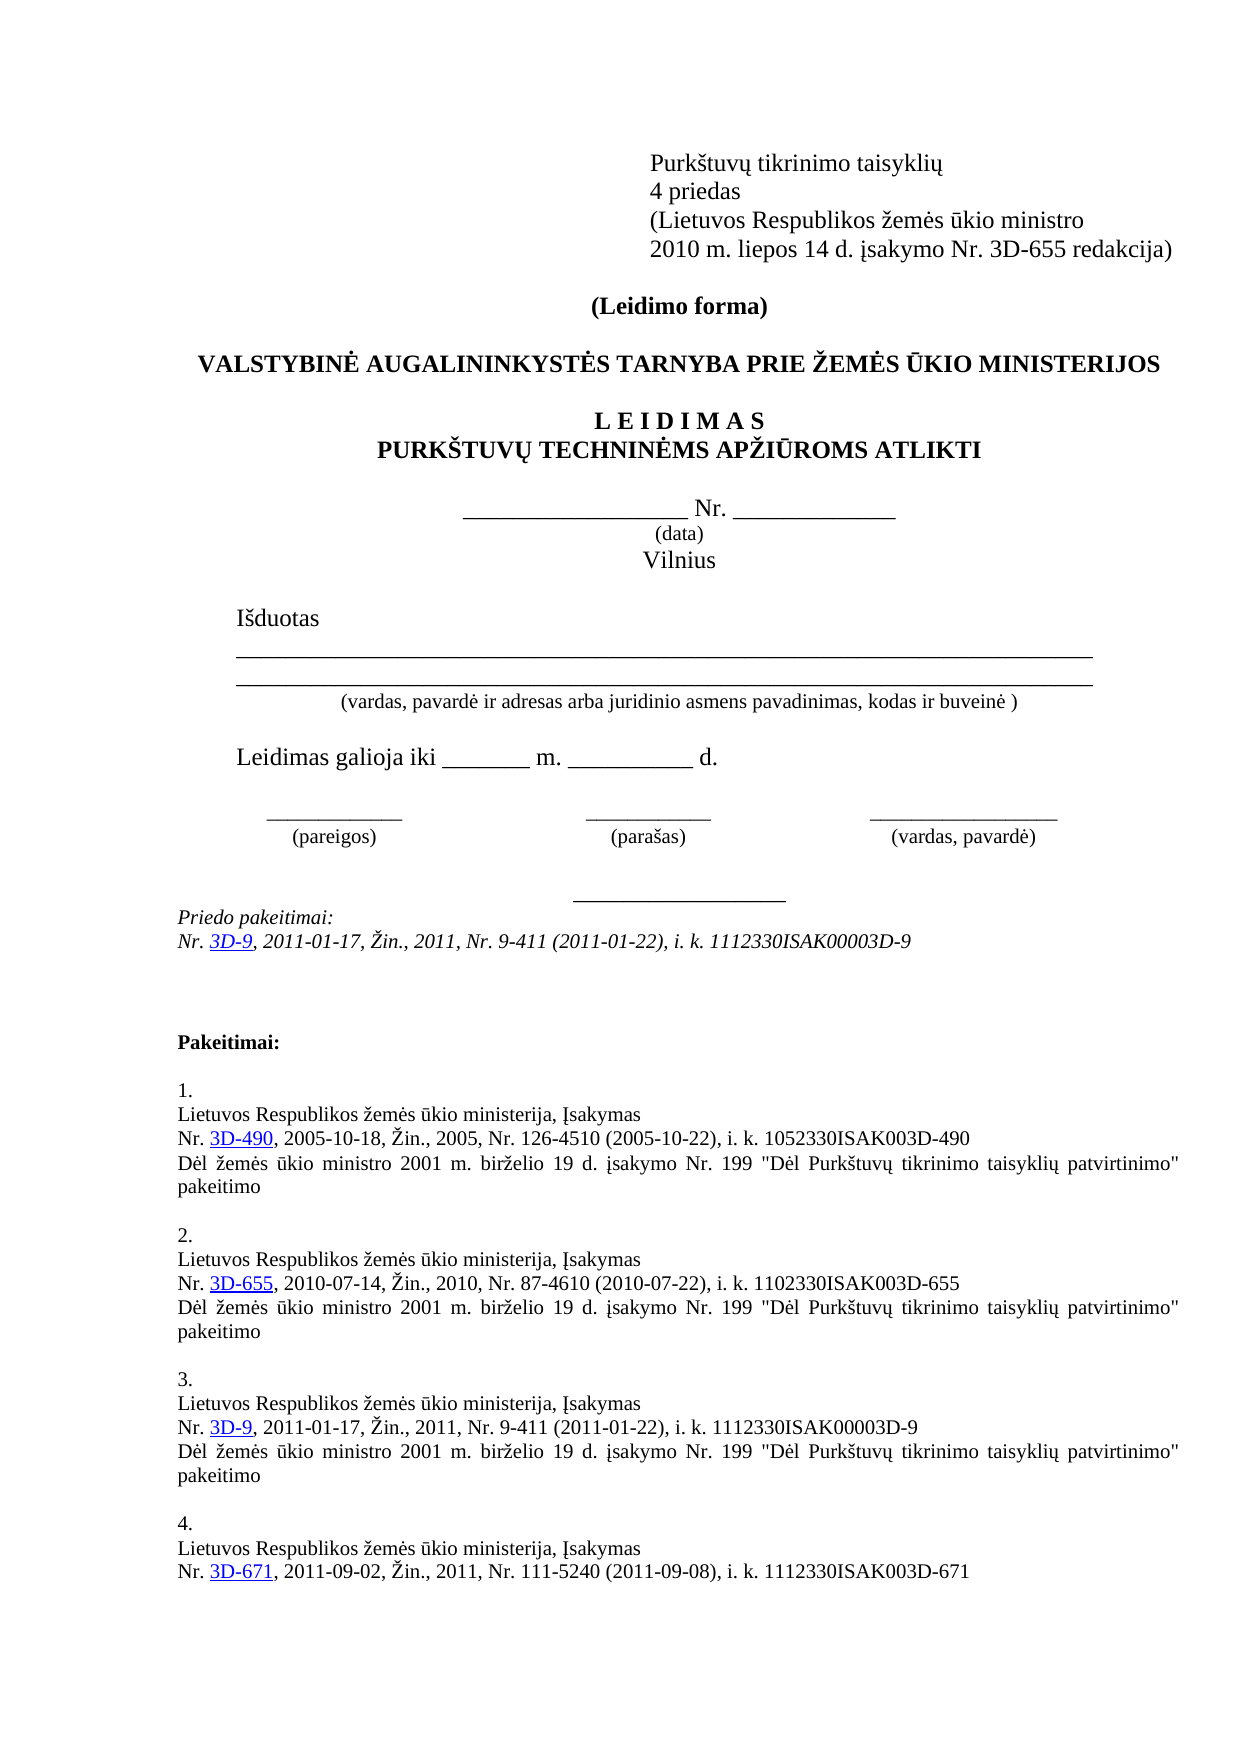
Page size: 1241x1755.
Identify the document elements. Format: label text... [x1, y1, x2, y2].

table_header __________________ (vardas, pavardė) [805, 800, 1122, 848]
text _________________ [177, 876, 1181, 905]
text Nr. 3D-9, 2011-01-17, Žin., 2011, Nr. 9-411 (2011-01-22), i. k. 1112330ISAK00003D-9 [177, 929, 1181, 953]
text 4 priedas [649, 176, 1181, 205]
text Nr. 3D-655, 2010-07-14, Žin., 2010, Nr. 87-4610 (2010-07-22), i. k. 1102330ISAK003D-655 [177, 1271, 1181, 1295]
text Lietuvos Respublikos žemės ūkio ministerija, Įsakymas [177, 1247, 1181, 1271]
text 4. [177, 1511, 1181, 1535]
text Išduotas [177, 603, 1181, 632]
text Nr. 3D-9, 2011-01-17, Žin., 2011, Nr. 9-411 (2011-01-22), i. k. 1112330ISAK00003D-9 [177, 1415, 1181, 1439]
table_header ____________ (parašas) [491, 800, 805, 848]
text Purkštuvų tikrinimo taisyklių [650, 148, 1181, 176]
text Lietuvos Respublikos žemės ūkio ministerija, Įsakymas [177, 1535, 1181, 1559]
text 1. [177, 1078, 1181, 1102]
text (Lietuvos Respublikos žemės ūkio ministro [649, 205, 1181, 234]
text Priedo pakeitimai: [177, 905, 1181, 929]
text 3. [177, 1367, 1181, 1391]
text Dėl žemės ūkio ministro 2001 m. birželio 19 d. įsakymo Nr. 199 "Dėl Purkštuvų tikrinimo taisyklių patvirtinimo" pakeitimo [177, 1150, 1181, 1198]
text PURKŠTUVŲ TECHNINĖMS APŽIŪROMS ATLIKTI [177, 435, 1181, 464]
text (data) [177, 521, 1181, 545]
text Nr. 3D-490, 2005-10-18, Žin., 2005, Nr. 126-4510 (2005-10-22), i. k. 1052330ISAK003D-490 [177, 1126, 1181, 1150]
text VALSTYBINĖ AUGALININKYSTĖS TARNYBA PRIE ŽEMĖS ŪKIO MINISTERIJOS [177, 349, 1181, 378]
text Lietuvos Respublikos žemės ūkio ministerija, Įsakymas [177, 1102, 1181, 1126]
text Dėl žemės ūkio ministro 2001 m. birželio 19 d. įsakymo Nr. 199 "Dėl Purkštuvų tikrinimo taisyklių patvirtinimo" pakeitimo [177, 1439, 1181, 1487]
text Leidimas galioja iki _______ m. __________ d. [177, 742, 1181, 771]
text 2010 m. liepos 14 d. įsakymo Nr. 3D-655 redakcija) [649, 234, 1181, 263]
text __________________ Nr. _____________ [177, 493, 1181, 521]
text Lietuvos Respublikos žemės ūkio ministerija, Įsakymas [177, 1391, 1181, 1415]
table_header _____________ (pareigos) [177, 800, 491, 848]
text Nr. 3D-671, 2011-09-02, Žin., 2011, Nr. 111-5240 (2011-09-08), i. k. 1112330ISAK003D-671 [177, 1559, 1181, 1583]
text Pakeitimai: [177, 1030, 1181, 1054]
text _ [177, 660, 1181, 689]
text 2. [177, 1223, 1181, 1247]
text L E I D I M A S [177, 406, 1181, 435]
text (Leidimo forma) [177, 291, 1181, 320]
text _ [177, 632, 1181, 660]
text Dėl žemės ūkio ministro 2001 m. birželio 19 d. įsakymo Nr. 199 "Dėl Purkštuvų tikrinimo taisyklių patvirtinimo" pakeitimo [177, 1295, 1181, 1343]
text Vilnius [177, 545, 1181, 574]
text (vardas, pavardė ir adresas arba juridinio asmens pavadinimas, kodas ir buveinė ) [177, 689, 1181, 713]
